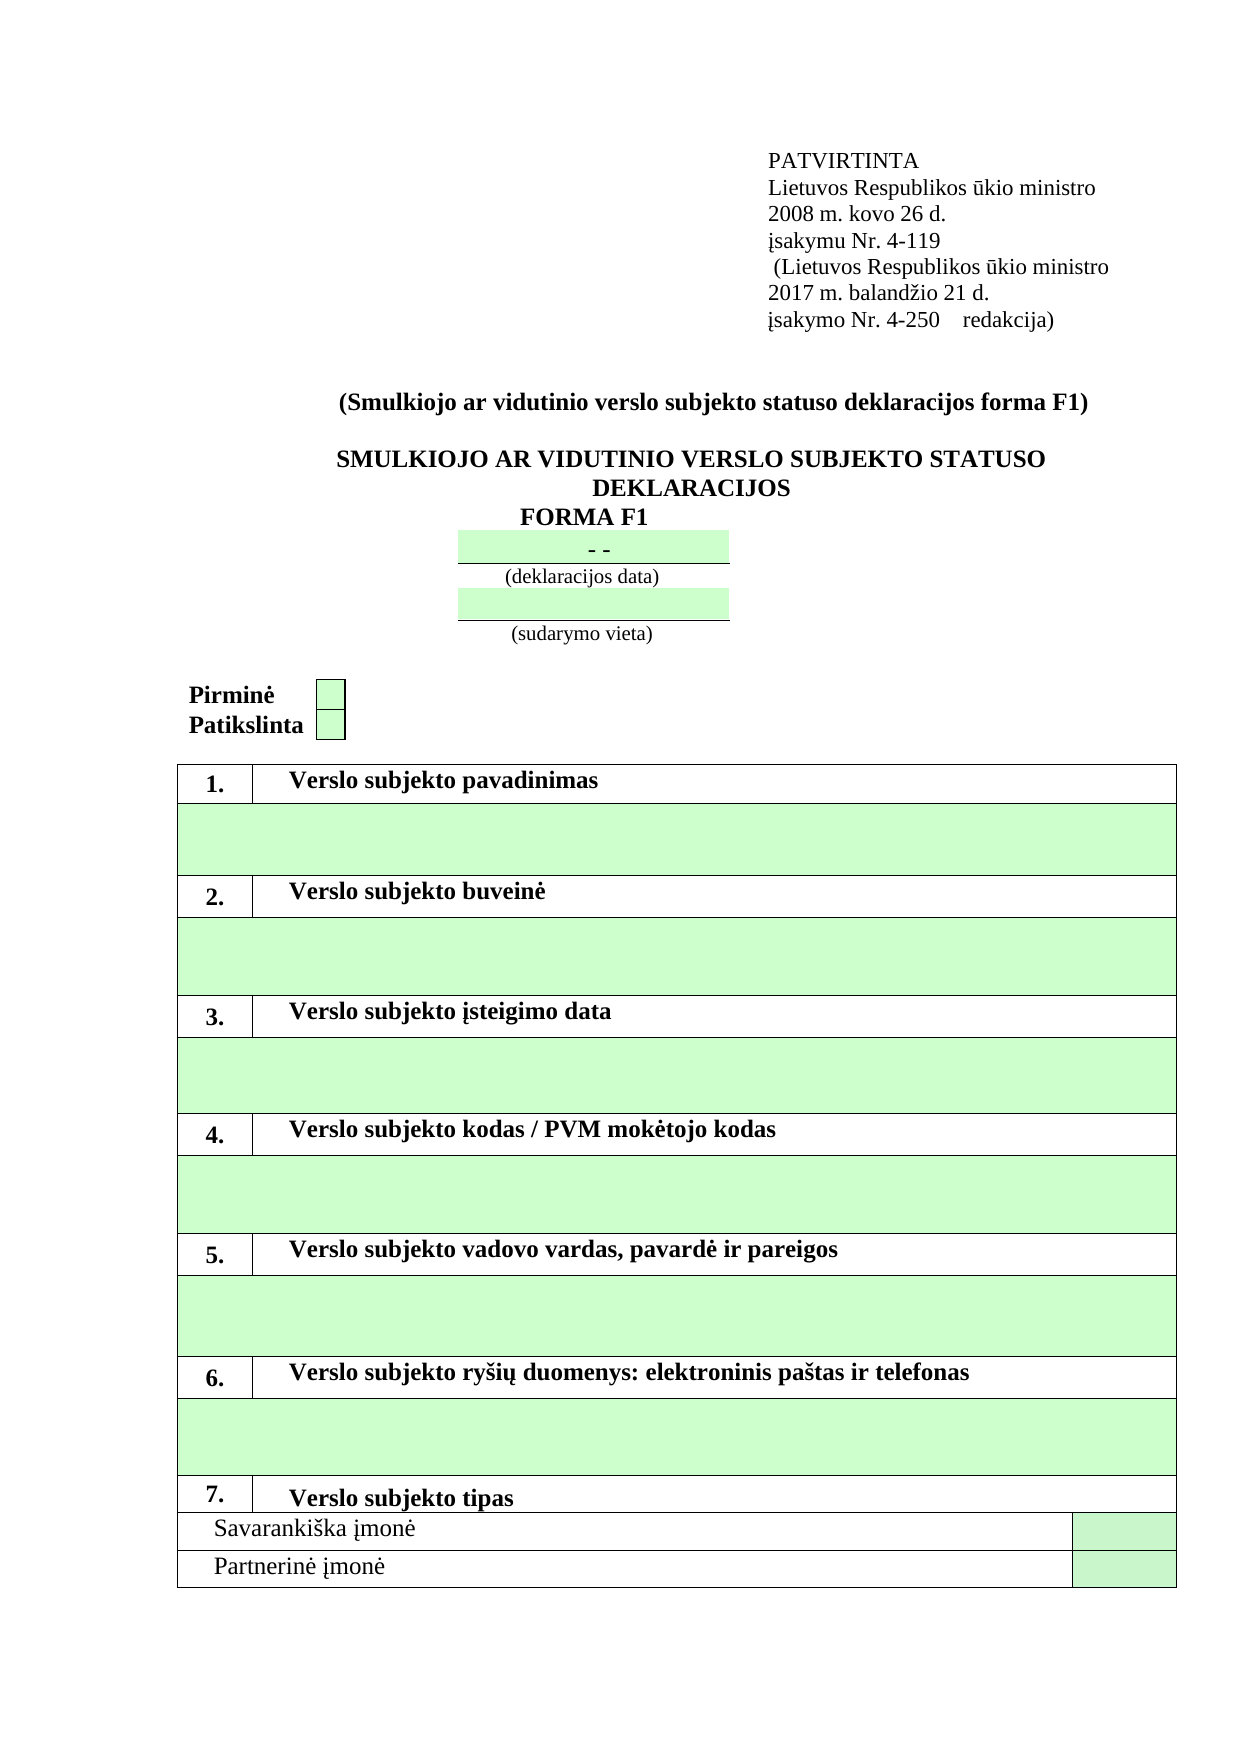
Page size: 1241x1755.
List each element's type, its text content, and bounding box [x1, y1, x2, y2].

table_cell Verslo subjekto buveinė [253, 876, 1176, 917]
table_cell [915, 588, 984, 619]
table_cell [985, 645, 1051, 679]
table_cell [1073, 1513, 1176, 1550]
table_cell [1176, 679, 1181, 709]
table_cell [178, 1038, 1176, 1113]
table_cell [458, 588, 729, 619]
table_cell - - [458, 530, 729, 563]
table_cell [985, 620, 1051, 645]
table_cell [252, 502, 317, 530]
table_cell [317, 563, 345, 588]
table_cell 7. [178, 1476, 252, 1512]
table_cell [252, 645, 317, 679]
table_cell [1154, 679, 1176, 709]
table_cell [177, 739, 252, 764]
table_cell [1154, 563, 1176, 588]
text įsakymo Nr. 4-250 redakcija) [177, 306, 1181, 332]
table_cell [345, 620, 458, 645]
table_cell [985, 739, 1051, 764]
table_cell [177, 530, 252, 563]
table_cell Verslo subjekto tipas [253, 1476, 1176, 1512]
text įsakymu Nr. 4-119 [177, 227, 1181, 253]
table_cell [1176, 563, 1181, 588]
table_cell Verslo subjekto ryšių duomenys: elektroninis paštas ir telefonas [253, 1357, 1176, 1398]
table_cell [730, 620, 768, 645]
table_cell [730, 502, 768, 530]
table_cell [730, 739, 768, 764]
table_cell [1176, 444, 1181, 502]
table_cell [1051, 620, 1094, 645]
table_cell [985, 588, 1051, 619]
table_cell [177, 645, 252, 679]
table_cell [985, 563, 1051, 588]
table_cell [879, 530, 915, 563]
table_cell [1154, 588, 1176, 619]
text PATVIRTINTA [177, 148, 1181, 174]
table_cell [915, 620, 984, 645]
table_cell [178, 1399, 1176, 1475]
table_cell (deklaracijos data) [458, 564, 729, 588]
table_cell [252, 739, 317, 764]
table_cell [494, 709, 641, 739]
table_cell [345, 739, 458, 764]
table_cell [769, 679, 833, 709]
table_cell [1177, 1356, 1181, 1398]
text (Lietuvos Respublikos ūkio ministro [177, 253, 1181, 279]
table_cell [730, 588, 768, 619]
table_cell 3. [178, 996, 252, 1037]
table_cell [769, 530, 833, 563]
table_cell [730, 530, 768, 563]
table_cell [1177, 803, 1181, 875]
table_cell [879, 620, 915, 645]
table_cell [730, 645, 768, 679]
table_cell [1154, 645, 1176, 679]
table_cell [915, 645, 984, 679]
text 2017 m. balandžio 21 d. [177, 279, 1181, 306]
table_cell [177, 563, 252, 588]
table_cell [178, 918, 1176, 995]
table_cell [833, 620, 878, 645]
table_header [1154, 385, 1181, 444]
table_cell [769, 588, 833, 619]
table_cell [178, 1156, 1176, 1233]
table_cell [833, 502, 878, 530]
table_cell [833, 563, 878, 588]
table_cell [1051, 739, 1094, 764]
table_cell [1051, 502, 1094, 530]
table_cell [345, 502, 458, 530]
table_cell [177, 502, 252, 530]
table_cell [252, 563, 317, 588]
table_cell [915, 679, 984, 709]
table_cell Verslo subjekto kodas / PVM mokėtojo kodas [253, 1114, 1176, 1155]
table_cell [252, 620, 317, 645]
table_cell [177, 620, 252, 645]
table_cell [1073, 1551, 1176, 1587]
table_cell [1177, 1155, 1181, 1233]
table_cell [317, 740, 345, 764]
table_cell 1. [178, 765, 252, 803]
table_cell [1177, 995, 1181, 1037]
table_cell [879, 645, 915, 679]
table_cell 4. [178, 1114, 252, 1155]
table_cell [317, 680, 344, 709]
table_cell [1176, 709, 1181, 739]
table_cell [915, 530, 984, 563]
table_cell Savarankiška įmonė [178, 1513, 1072, 1550]
table_cell [915, 502, 984, 530]
table_cell SMULKIOJO AR VIDUTINIO VERSLO SUBJEKTO STATUSO DEKLARACIJOS [177, 444, 1176, 502]
table_cell [458, 645, 494, 679]
table_cell [1176, 502, 1181, 530]
table_cell [833, 588, 878, 619]
table_cell [641, 739, 729, 764]
table_cell [345, 563, 458, 588]
table_cell [1177, 917, 1181, 995]
table_cell [345, 530, 458, 563]
table_cell [1177, 875, 1181, 917]
table_cell [769, 620, 833, 645]
table_cell [345, 645, 458, 679]
table_cell [1095, 620, 1152, 645]
table_cell [177, 588, 252, 619]
table_cell [915, 709, 984, 739]
table_cell [1051, 645, 1094, 679]
table_cell [1051, 588, 1094, 619]
table_cell [317, 620, 345, 645]
table_cell [494, 739, 641, 764]
table_cell [1177, 1398, 1181, 1475]
table_cell [1176, 588, 1181, 619]
table_cell (sudarymo vieta) [458, 621, 729, 645]
table_cell [458, 502, 494, 530]
table_cell [1154, 620, 1176, 645]
table_cell [833, 709, 878, 739]
table_header (Smulkiojo ar vidutinio verslo subjekto statuso deklaracijos forma F1) [345, 385, 1116, 444]
table_cell [1095, 588, 1152, 619]
table_cell [1095, 563, 1152, 588]
table_cell [1095, 645, 1152, 679]
table_cell [915, 739, 984, 764]
table_cell [317, 588, 345, 619]
table_cell [833, 679, 878, 709]
table_cell [1177, 1275, 1181, 1356]
table_cell [769, 709, 833, 739]
table_cell [879, 563, 915, 588]
table_cell [833, 530, 878, 563]
table_cell [1177, 1512, 1181, 1550]
table_header [177, 385, 252, 444]
table_cell [1177, 1233, 1181, 1275]
table_cell FORMA F1 [494, 502, 641, 530]
table_cell [641, 679, 729, 709]
table_cell Pirminė [177, 679, 316, 709]
table_cell [1051, 530, 1094, 563]
table_cell [1177, 1037, 1181, 1113]
table_cell [317, 645, 345, 679]
table_cell [730, 679, 768, 709]
table_cell [1051, 709, 1094, 739]
table_cell [879, 588, 915, 619]
table_cell [879, 739, 915, 764]
table_cell [1154, 709, 1176, 739]
table_cell [317, 530, 345, 563]
table_cell [833, 645, 878, 679]
table_cell [1176, 739, 1181, 764]
table_cell [458, 709, 494, 739]
table_cell [1095, 530, 1152, 563]
table_cell [641, 502, 729, 530]
text 2008 m. kovo 26 d. [177, 200, 1181, 227]
table_cell Partnerinė įmonė [178, 1551, 1072, 1587]
table_cell [1095, 679, 1152, 709]
table_cell [1176, 645, 1181, 679]
table_cell [1154, 739, 1176, 764]
table_cell [1154, 502, 1176, 530]
table_cell [879, 709, 915, 739]
table_cell Verslo subjekto įsteigimo data [253, 996, 1176, 1037]
table_cell [641, 645, 729, 679]
table_cell [345, 588, 458, 619]
table_cell [346, 679, 458, 709]
table_cell Patikslinta [177, 709, 316, 739]
table_cell [1154, 530, 1176, 563]
table_cell 6. [178, 1357, 252, 1398]
table_cell [915, 563, 984, 588]
table_header [1116, 385, 1154, 444]
table_cell [1051, 563, 1094, 588]
table_cell [178, 1276, 1176, 1356]
table_cell [1176, 530, 1181, 563]
table_cell [833, 739, 878, 764]
table_cell [769, 739, 833, 764]
table_cell [1177, 1550, 1181, 1587]
table_cell [252, 588, 317, 619]
table_cell [879, 502, 915, 530]
table_cell [985, 679, 1051, 709]
table_cell [1177, 1475, 1181, 1512]
table_cell [1176, 620, 1181, 645]
table_cell Verslo subjekto pavadinimas [253, 765, 1176, 803]
table_cell [1177, 764, 1181, 803]
table_cell [730, 709, 768, 739]
table_cell [317, 502, 345, 530]
table_header [252, 385, 317, 444]
table_cell [985, 502, 1051, 530]
table_cell [458, 739, 494, 764]
table_cell [252, 530, 317, 563]
table_cell [730, 563, 768, 588]
table_cell [1051, 679, 1094, 709]
table_cell [769, 645, 833, 679]
table_cell [1095, 709, 1152, 739]
table_cell [494, 679, 641, 709]
table_cell [879, 679, 915, 709]
table_cell [985, 530, 1051, 563]
table_cell [641, 709, 729, 739]
table_cell [1095, 502, 1152, 530]
table_header [317, 385, 345, 444]
table_cell [1177, 1113, 1181, 1155]
table_cell [769, 502, 833, 530]
table_cell 5. [178, 1234, 252, 1275]
text Lietuvos Respublikos ūkio ministro [177, 174, 1181, 200]
table_cell [494, 645, 641, 679]
table_cell [458, 679, 494, 709]
table_cell [985, 709, 1051, 739]
table_cell [1095, 739, 1152, 764]
table_cell [346, 709, 458, 739]
table_cell [317, 710, 344, 739]
table_cell [178, 804, 1176, 875]
table_cell Verslo subjekto vadovo vardas, pavardė ir pareigos [253, 1234, 1176, 1275]
table_cell [769, 563, 833, 588]
table_cell 2. [178, 876, 252, 917]
